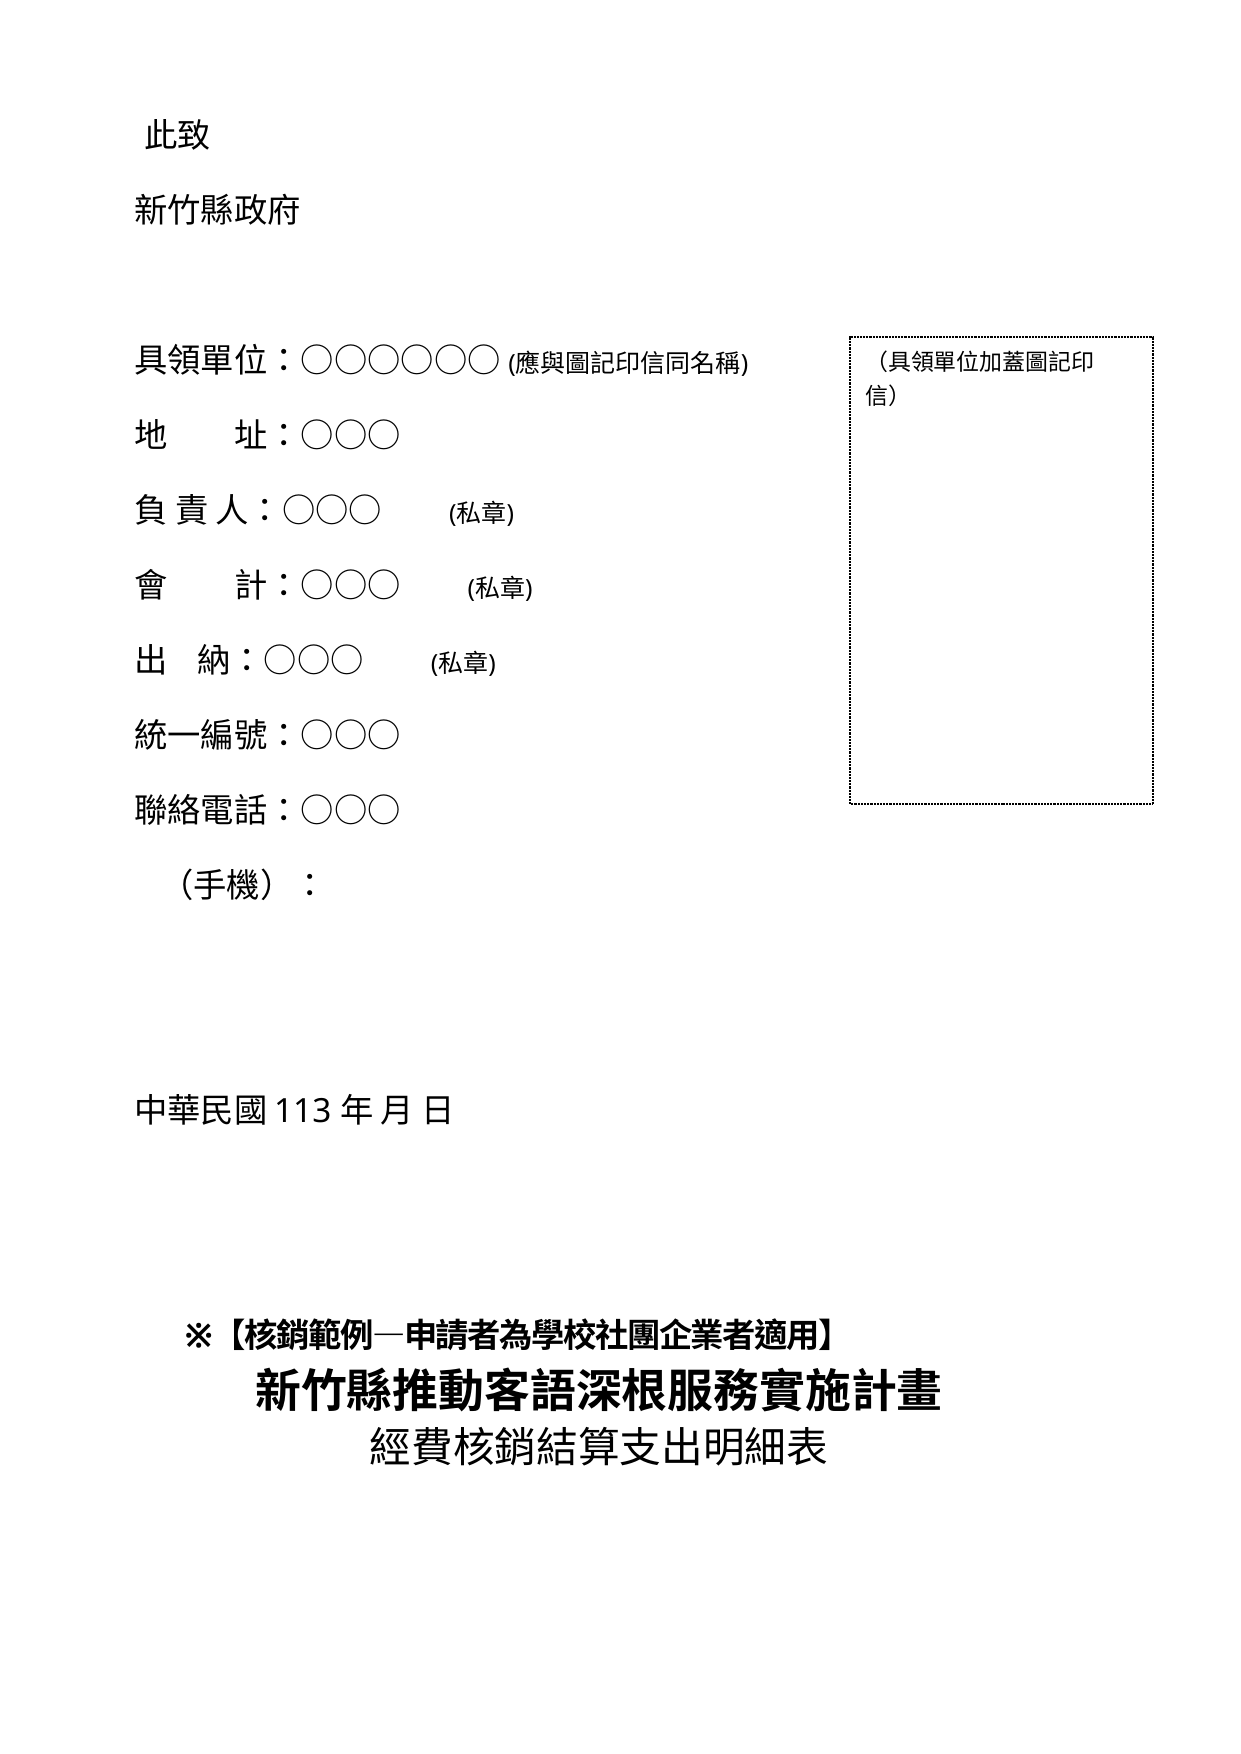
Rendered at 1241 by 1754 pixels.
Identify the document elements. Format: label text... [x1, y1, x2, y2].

text 出 納：○○○ (私章) [134, 614, 1122, 689]
text 會 計：○○○ (私章) [134, 539, 1122, 614]
text 新竹縣政府 [134, 164, 1122, 239]
text （具領單位加蓋圖記印信） [865, 344, 1138, 411]
text 負 責 人：○○○ (私章) [134, 464, 1122, 539]
text 聯絡電話：○○○ [134, 764, 1122, 839]
text 此致 [75, 89, 1122, 164]
text （手機）： [134, 839, 1122, 914]
text 統一編號：○○○ [134, 689, 1122, 764]
text 具領單位：○○○○○○ (應與圖記印信同名稱) [134, 314, 1122, 389]
text ※【核銷範例—申請者為學校社團企業者適用】 [75, 1289, 1122, 1364]
text 新竹縣推動客語深根服務實施計畫 [75, 1364, 1122, 1419]
text 地 址：○○○ [134, 389, 1122, 464]
text 中華民國113 年 月 日 [134, 1064, 1122, 1139]
text 經費核銷結算支出明細表 [75, 1419, 1122, 1473]
